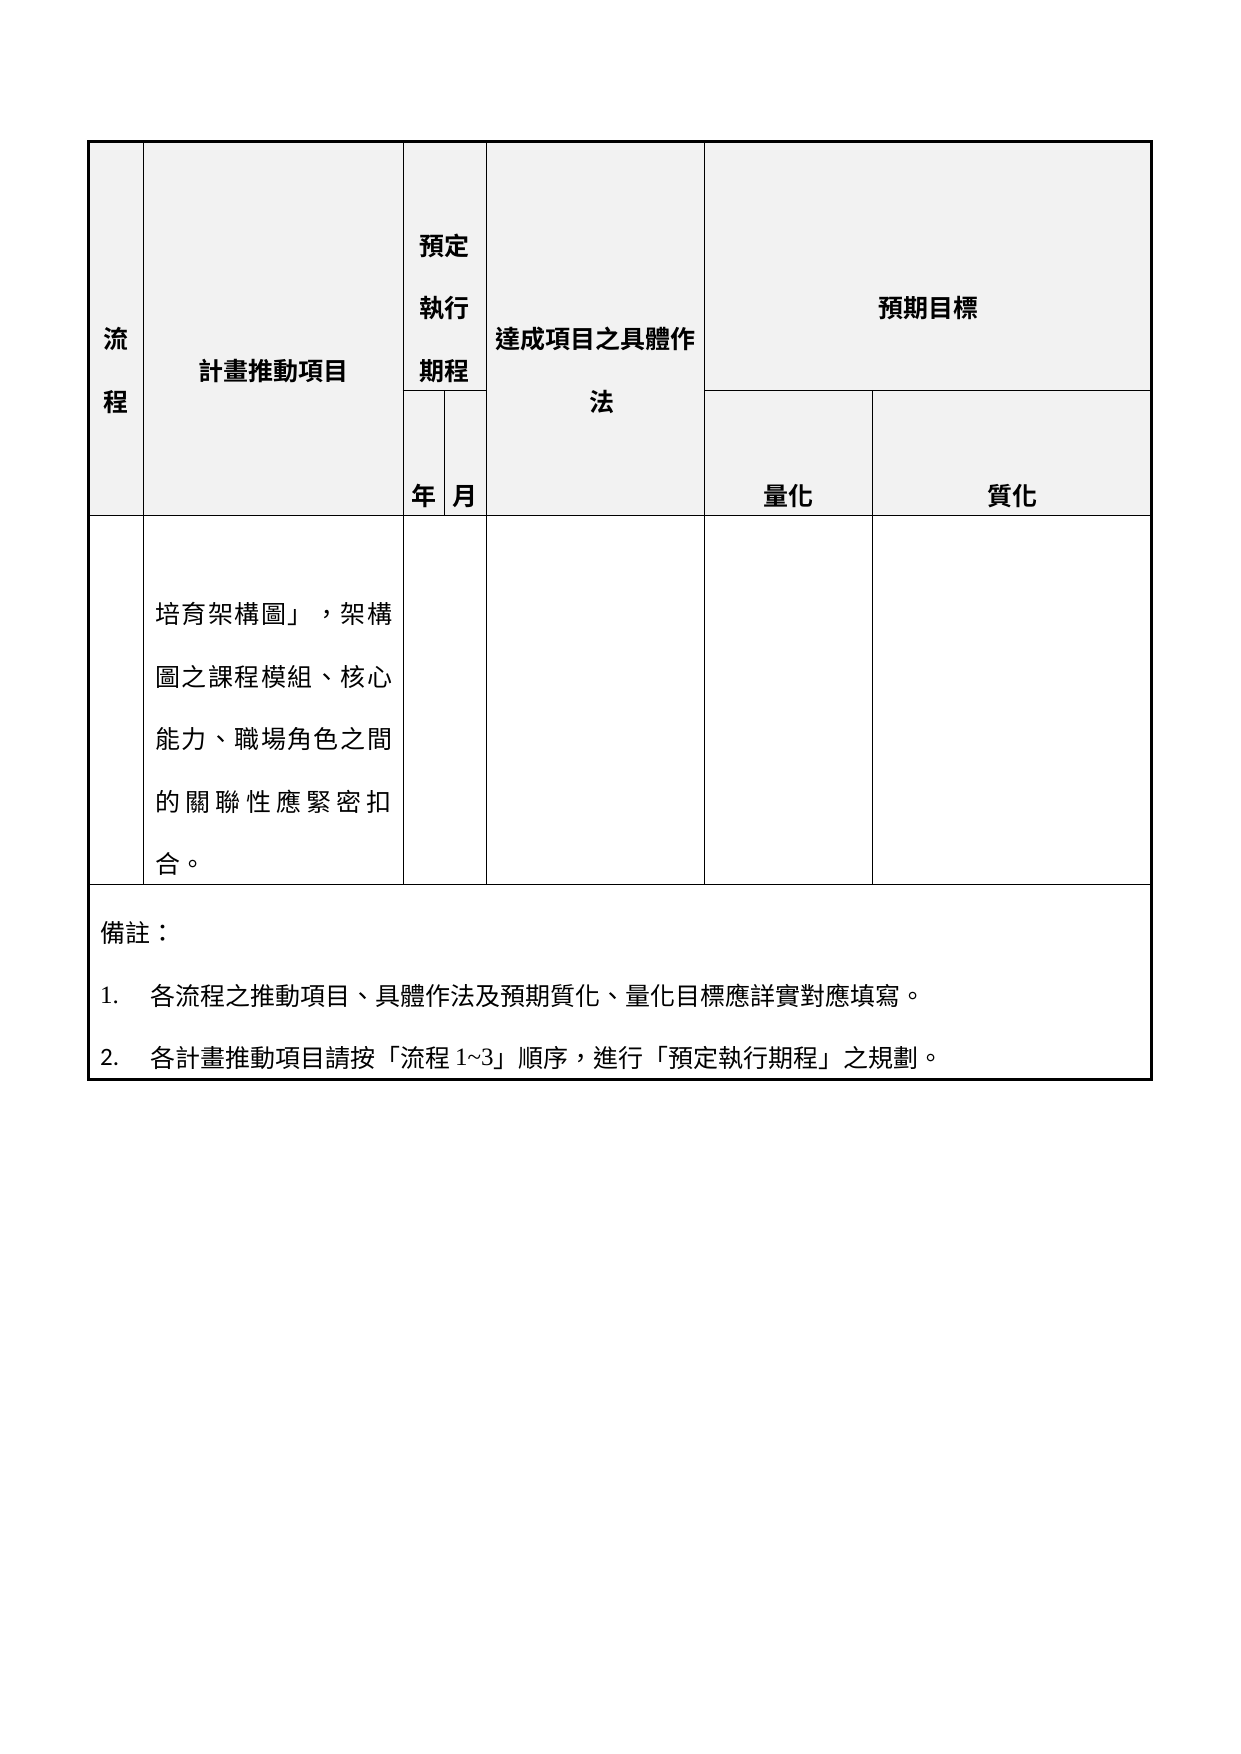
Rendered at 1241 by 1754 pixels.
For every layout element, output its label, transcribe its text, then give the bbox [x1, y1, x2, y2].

table_cell 年 [404, 391, 444, 515]
table_header 預定 執行 期程 [404, 143, 486, 390]
table_cell [873, 516, 1150, 884]
table_cell 月 [445, 391, 486, 515]
table_header 計畫推動項目 [144, 143, 403, 515]
table_cell 質化 [873, 391, 1150, 515]
table_header 達成項目之具體作法 [487, 143, 704, 515]
table_cell [705, 516, 872, 884]
table_cell [404, 516, 486, 884]
table_header 流程 [90, 143, 143, 515]
table_cell [487, 516, 704, 884]
table_header 預期目標 [705, 143, 1150, 390]
table_cell [90, 516, 143, 884]
table_cell 備註： 各流程之推動項目、具體作法及預期質化、量化目標應詳實對應填寫。 各計畫推動項目請按「流程1~3」順序，進行「預定執行期程」之規劃。 [90, 885, 1150, 1078]
table_cell 培育架構圖」，架構圖之課程模組、核心能力、職場角色之間的關聯性應緊密扣合。 [144, 516, 403, 884]
table_cell 量化 [705, 391, 872, 515]
